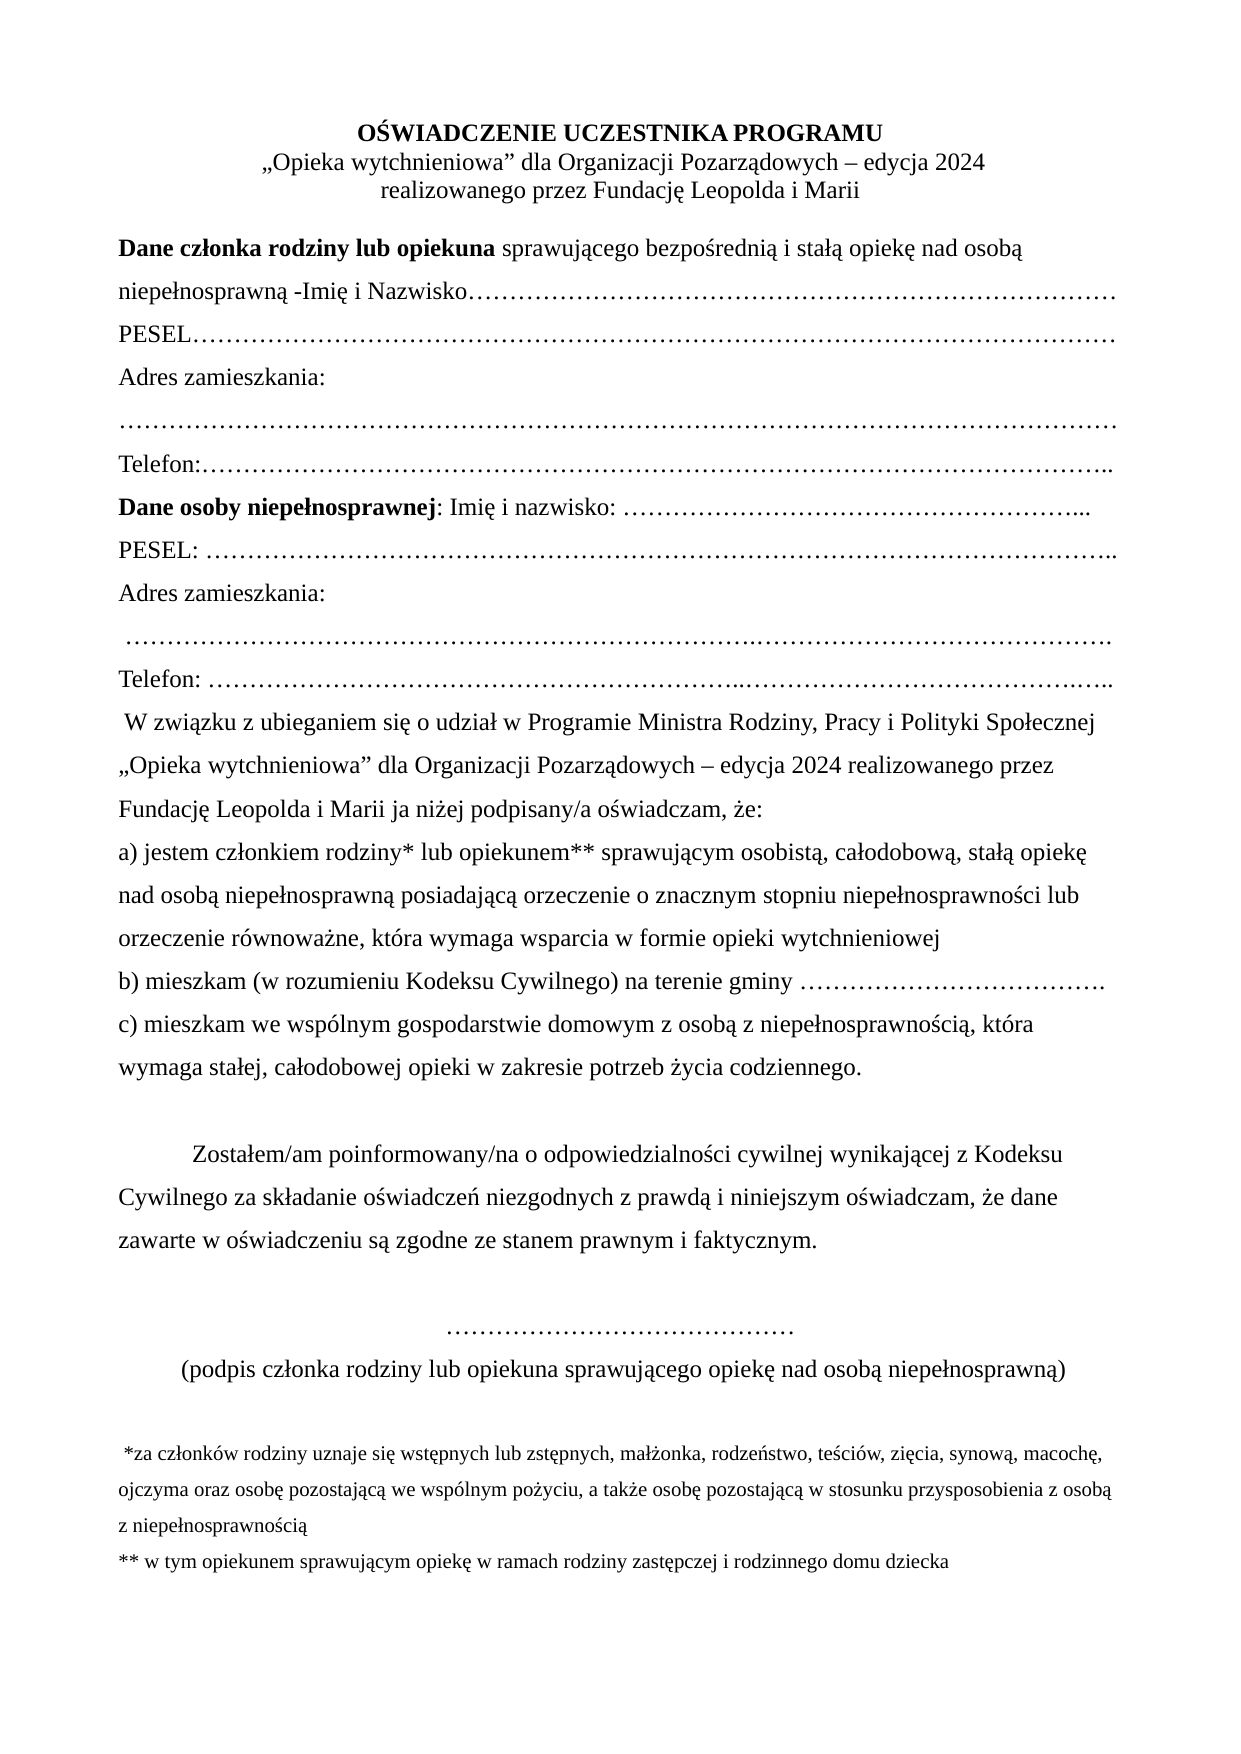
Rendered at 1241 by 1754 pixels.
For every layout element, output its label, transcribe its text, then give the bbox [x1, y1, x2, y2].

text Zostałem/am poinformowany/na o odpowiedzialności cywilnej wynikającej z Kodeksu Cywilnego za składanie oświadczeń niezgodnych z prawdą i niniejszym oświadczam, że dane zawarte w oświadczeniu są zgodne ze stanem prawnym i faktycznym. [118, 1139, 1122, 1254]
text realizowanego przez Fundację Leopolda i Marii [118, 176, 1122, 204]
text *za członków rodziny uznaje się wstępnych lub zstępnych, małżonka, rodzeństwo, teściów, zięcia, synową, macochę, ojczyma oraz osobę pozostającą we wspólnym pożyciu, a także osobę pozostającą w stosunku przysposobienia z osobą z niepełnosprawnością [118, 1441, 1122, 1537]
text „Opieka wytchnieniowa” dla Organizacji Pozarządowych – edycja 2024 [118, 147, 1122, 176]
text ** w tym opiekunem sprawującym opiekę w ramach rodziny zastępczej i rodzinnego domu dziecka [118, 1549, 1122, 1573]
text a) jestem członkiem rodziny* lub opiekunem** sprawującym osobistą, całodobową, stałą opiekę nad osobą niepełnosprawną posiadającą orzeczenie o znacznym stopniu niepełnosprawności lub orzeczenie równoważne, która wymaga wsparcia w formie opieki wytchnieniowej [118, 837, 1122, 952]
text W związku z ubieganiem się o udział w Programie Ministra Rodziny, Pracy i Polityki Społecznej „Opieka wytchnieniowa” dla Organizacji Pozarządowych – edycja 2024 realizowanego przez Fundację Leopolda i Marii ja niżej podpisany/a oświadczam, że: [118, 707, 1122, 822]
text Dane członka rodziny lub opiekuna sprawującego bezpośrednią i stałą opiekę nad osobą niepełnosprawną -Imię i Nazwisko…………………………………………………………………… [118, 233, 1122, 305]
text Telefon: ………………………………………………………..………………………………….….. [118, 664, 1122, 693]
text Adres zamieszkania: [118, 578, 1122, 607]
text Dane osoby niepełnosprawnej: Imię i nazwisko: ………………………………………………... [118, 492, 1122, 521]
text (podpis członka rodziny lub opiekuna sprawującego opiekę nad osobą niepełnosprawną) [118, 1354, 1122, 1383]
text PESEL: ……………………………………………………………………………………………….. [118, 535, 1122, 564]
text OŚWIADCZENIE UCZESTNIKA PROGRAMU [118, 118, 1122, 147]
text Adres zamieszkania:………………………………………………………………………………………………………… [118, 362, 1122, 434]
text …………………………………… [118, 1311, 1122, 1340]
text b) mieszkam (w rozumieniu Kodeksu Cywilnego) na terenie gminy ………………………………. c) mieszkam we wspólnym gospodarstwie domowym z osobą z niepełnosprawnością, która wymaga stałej, całodobowej opieki w zakresie potrzeb życia codziennego. [118, 966, 1122, 1081]
text PESEL………………………………………………………………………………………………… [118, 319, 1122, 348]
text Telefon:……………………………………………………………………………………………….. [118, 449, 1122, 477]
text ………………………………………………………………….……………………………………. [118, 621, 1122, 650]
